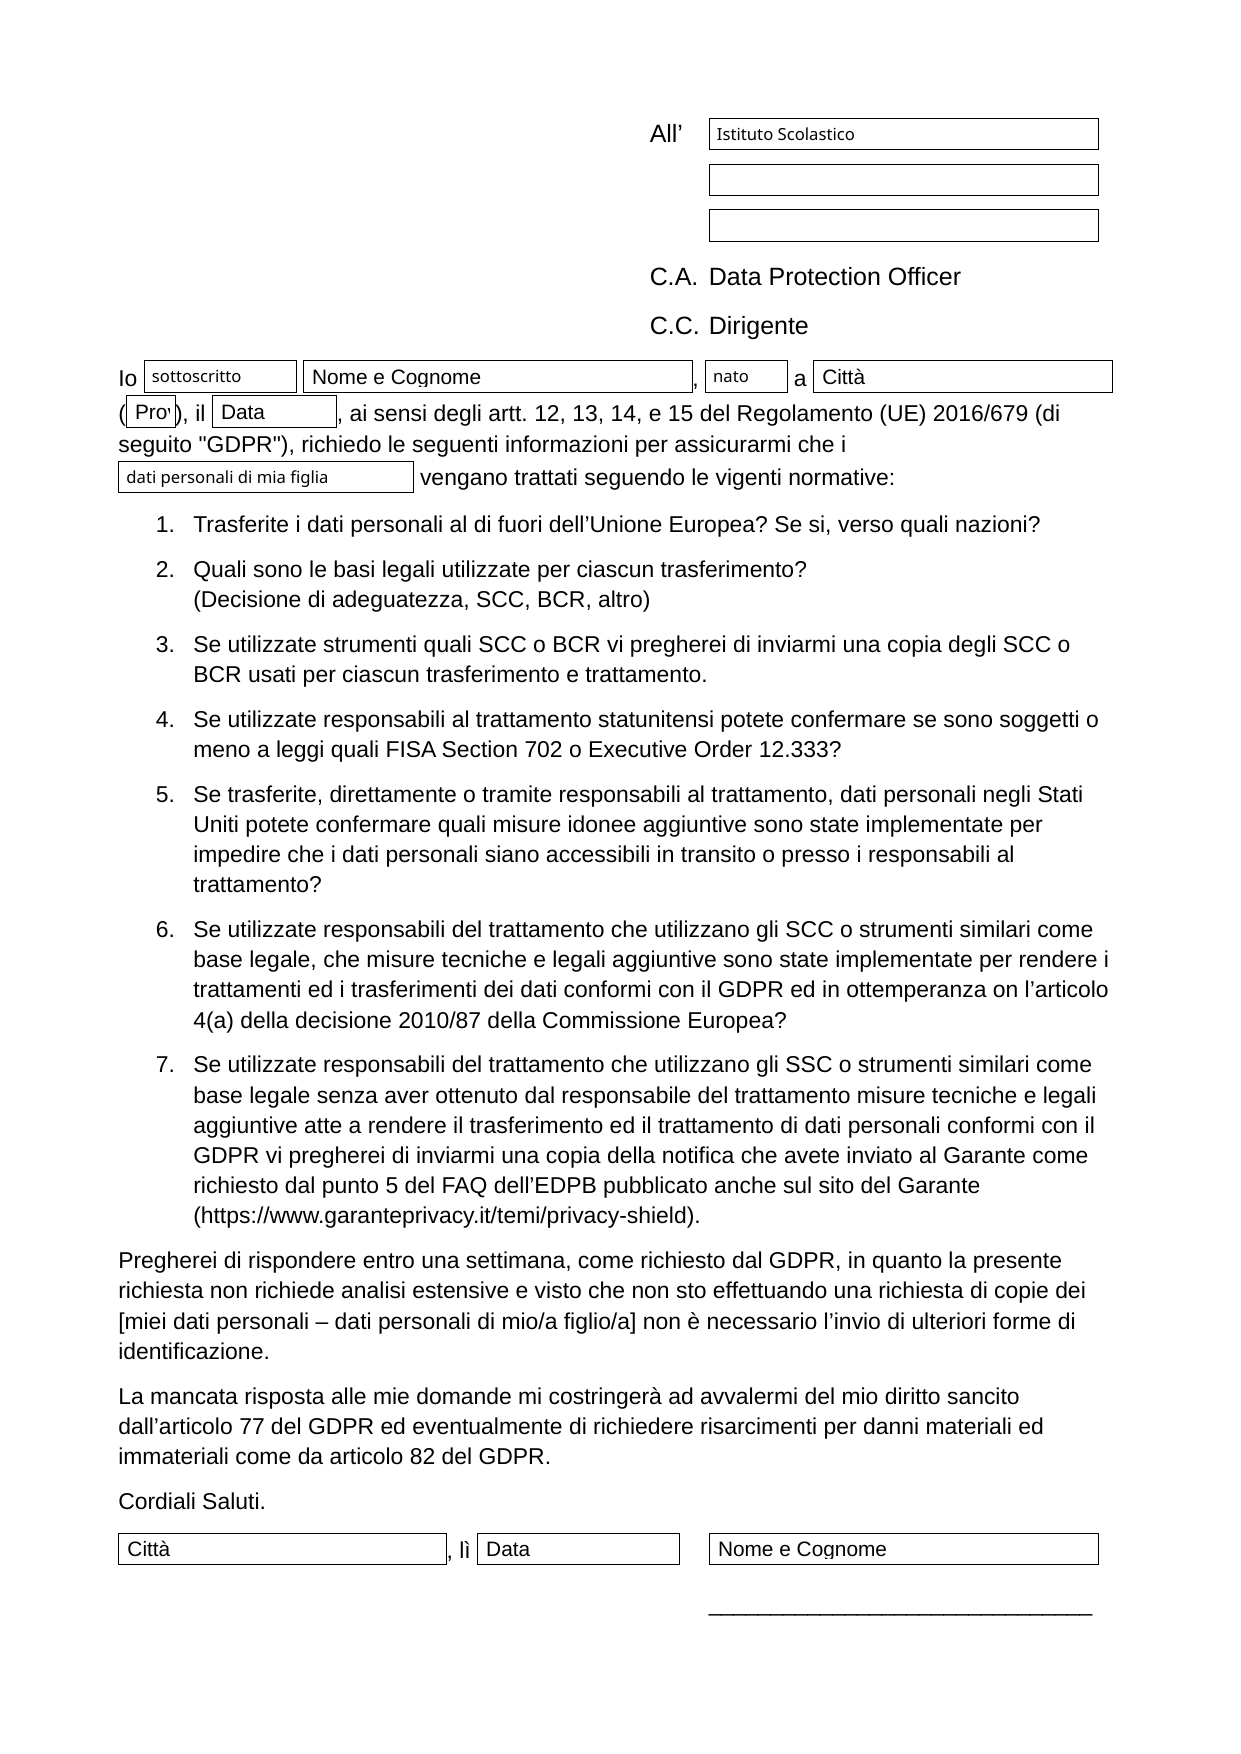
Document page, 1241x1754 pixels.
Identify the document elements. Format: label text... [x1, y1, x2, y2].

list Se utilizzate responsabili del trattamento che utilizzano gli SSC o strumenti similari come base legale senza aver ottenuto dal responsabile del trattamento misure tecniche e legali aggiuntive atte a rendere il trasferimento ed il trattamento di dati personali conformi con il GDPR vi pregherei di inviarmi una copia della notifica che avete inviato al Garante come richiesto dal punto 5 del FAQ dell’EDPB pubblicato anche sul sito del Garante (https://www.garanteprivacy.it/temi/privacy-shield). [156, 1051, 1122, 1229]
text La mancata risposta alle mie domande mi costringerà ad avvalermi del mio diritto sancito dall’articolo 77 del GDPR ed eventualmente di richiedere risarcimenti per danni materiali ed immateriali come da articolo 82 del GDPR. [118, 1383, 1122, 1469]
text C.C. Dirigente [649, 311, 1122, 340]
text Cordiali Saluti. [118, 1488, 1122, 1514]
list Se utilizzate strumenti quali SCC o BCR vi pregherei di inviarmi una copia degli SCC o BCR usati per ciascun trasferimento e trattamento. [156, 631, 1122, 687]
list Se utilizzate responsabili al trattamento statunitensi potete confermare se sono soggetti o meno a leggi quali FISA Section 702 o Executive Order 12.333? [156, 706, 1122, 762]
text , lì [118, 1533, 1122, 1617]
text Pregherei di rispondere entro una settimana, come richiesto dal GDPR, in quanto la presente richiesta non richiede analisi estensive e visto che non sto effettuando una richiesta di copie dei [miei dati personali – dati personali di mio/a figlio/a] non è necessario l’invio di ulteriori forme di identificazione. [118, 1247, 1122, 1364]
list Quali sono le basi legali utilizzate per ciascun trasferimento? (Decisione di adeguatezza, SCC, BCR, altro) [156, 556, 1122, 612]
list Se trasferite, direttamente o tramite responsabili al trattamento, dati personali negli Stati Uniti potete confermare quali misure idonee aggiuntive sono state implementate per impedire che i dati personali siano accessibili in transito o presso i responsabili al trattamento? [156, 781, 1122, 897]
text Io , a (), il , ai sensi degli artt. 12, 13, 14, e 15 del Regolamento (UE) 2016/679 (di seguito "GDPR"), richiedo le seguenti informazioni per assicurarmi che i vengano trattati seguendo le vigenti normative: [118, 360, 1122, 492]
list Trasferite i dati personali al di fuori dell’Unione Europea? Se si, verso quali nazioni? [156, 511, 1122, 537]
text All’ [649, 118, 1122, 241]
list Se utilizzate responsabili del trattamento che utilizzano gli SCC o strumenti similari come base legale, che misure tecniche e legali aggiuntive sono state implementate per rendere i trattamenti ed i trasferimenti dei dati conformi con il GDPR ed in ottemperanza on l’articolo 4(a) della decisione 2010/87 della Commissione Europea? [156, 916, 1122, 1033]
text C.A. Data Protection Officer [649, 262, 1122, 290]
